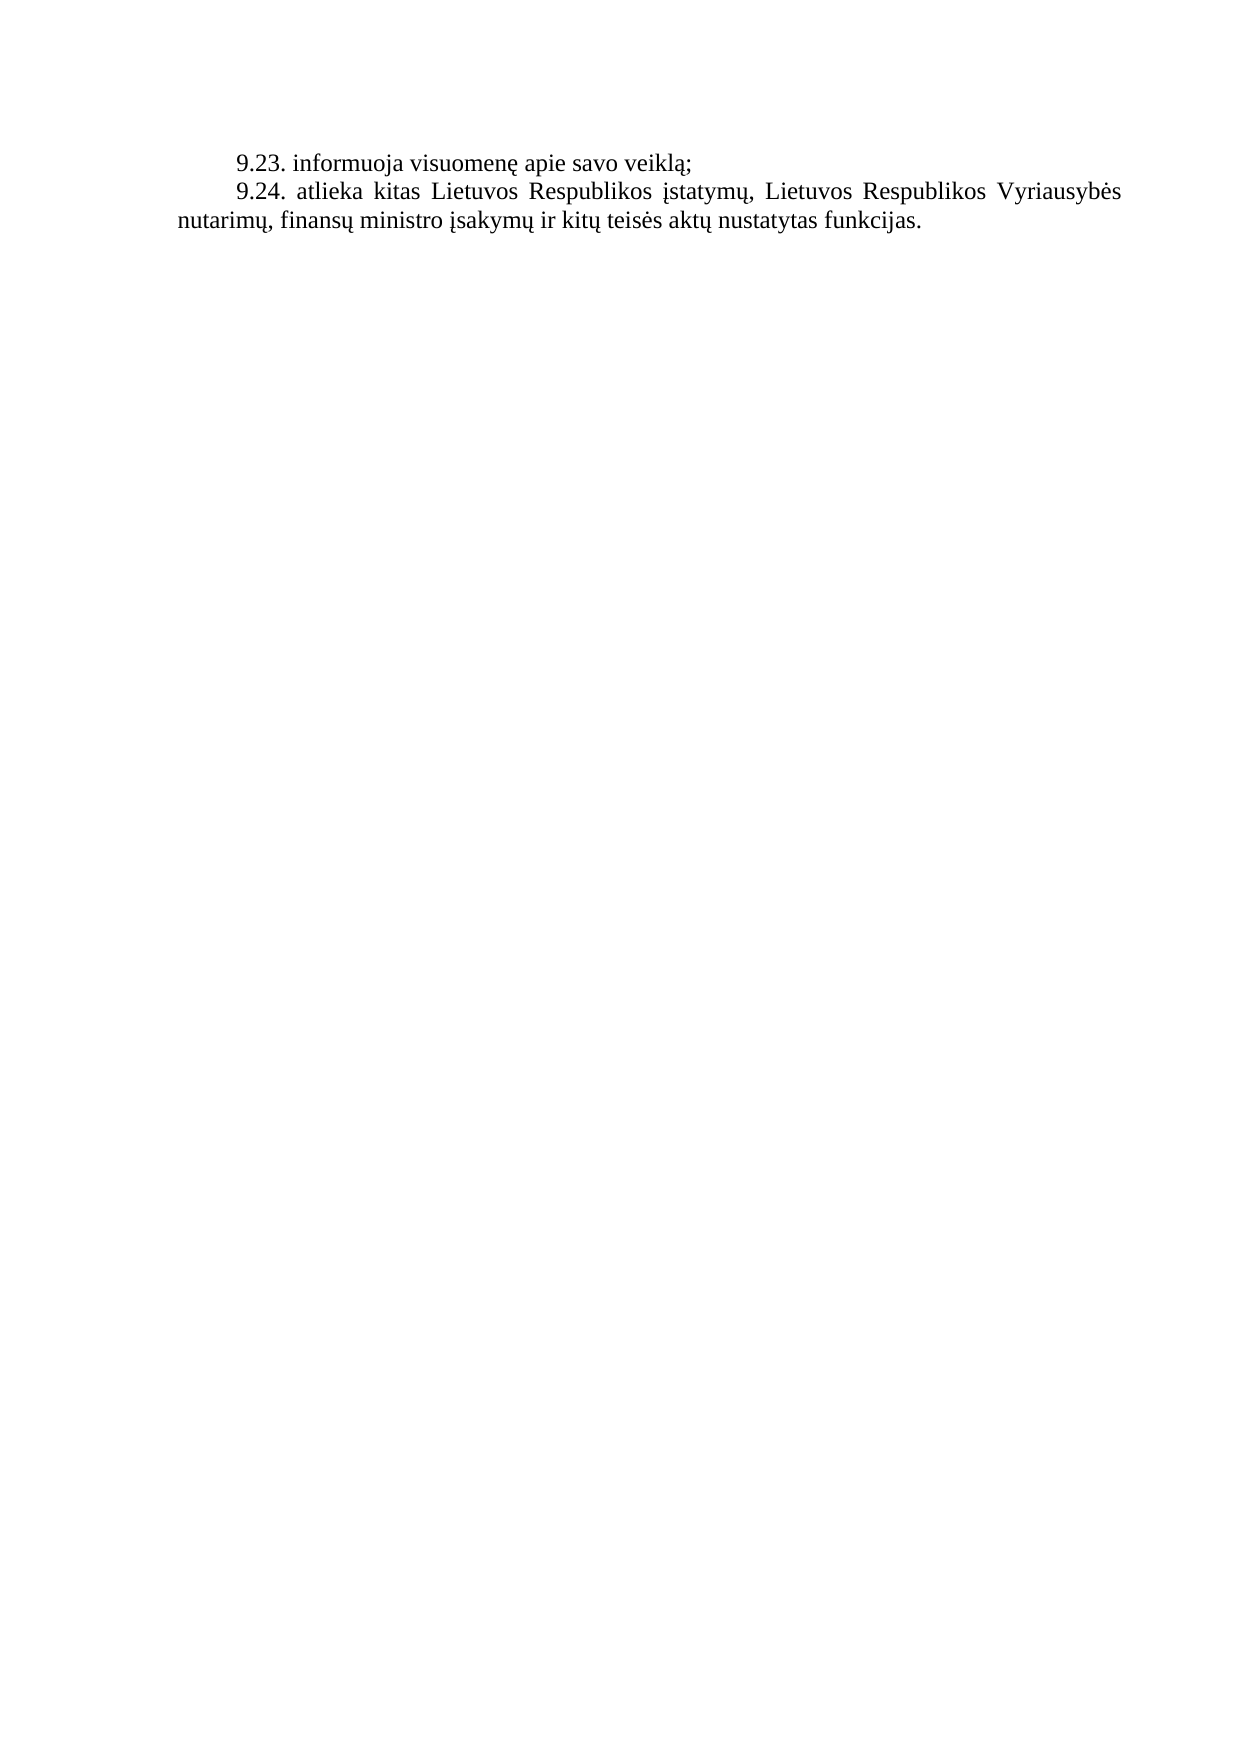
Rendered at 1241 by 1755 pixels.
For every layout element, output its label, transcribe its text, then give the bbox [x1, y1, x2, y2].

text 9.24. atlieka kitas Lietuvos Respublikos įstatymų, Lietuvos Respublikos Vyriausybės nutarimų, finansų ministro įsakymų ir kitų teisės aktų nustatytas funkcijas. [177, 176, 1122, 234]
text 9.23. informuoja visuomenę apie savo veiklą; [177, 148, 1122, 176]
